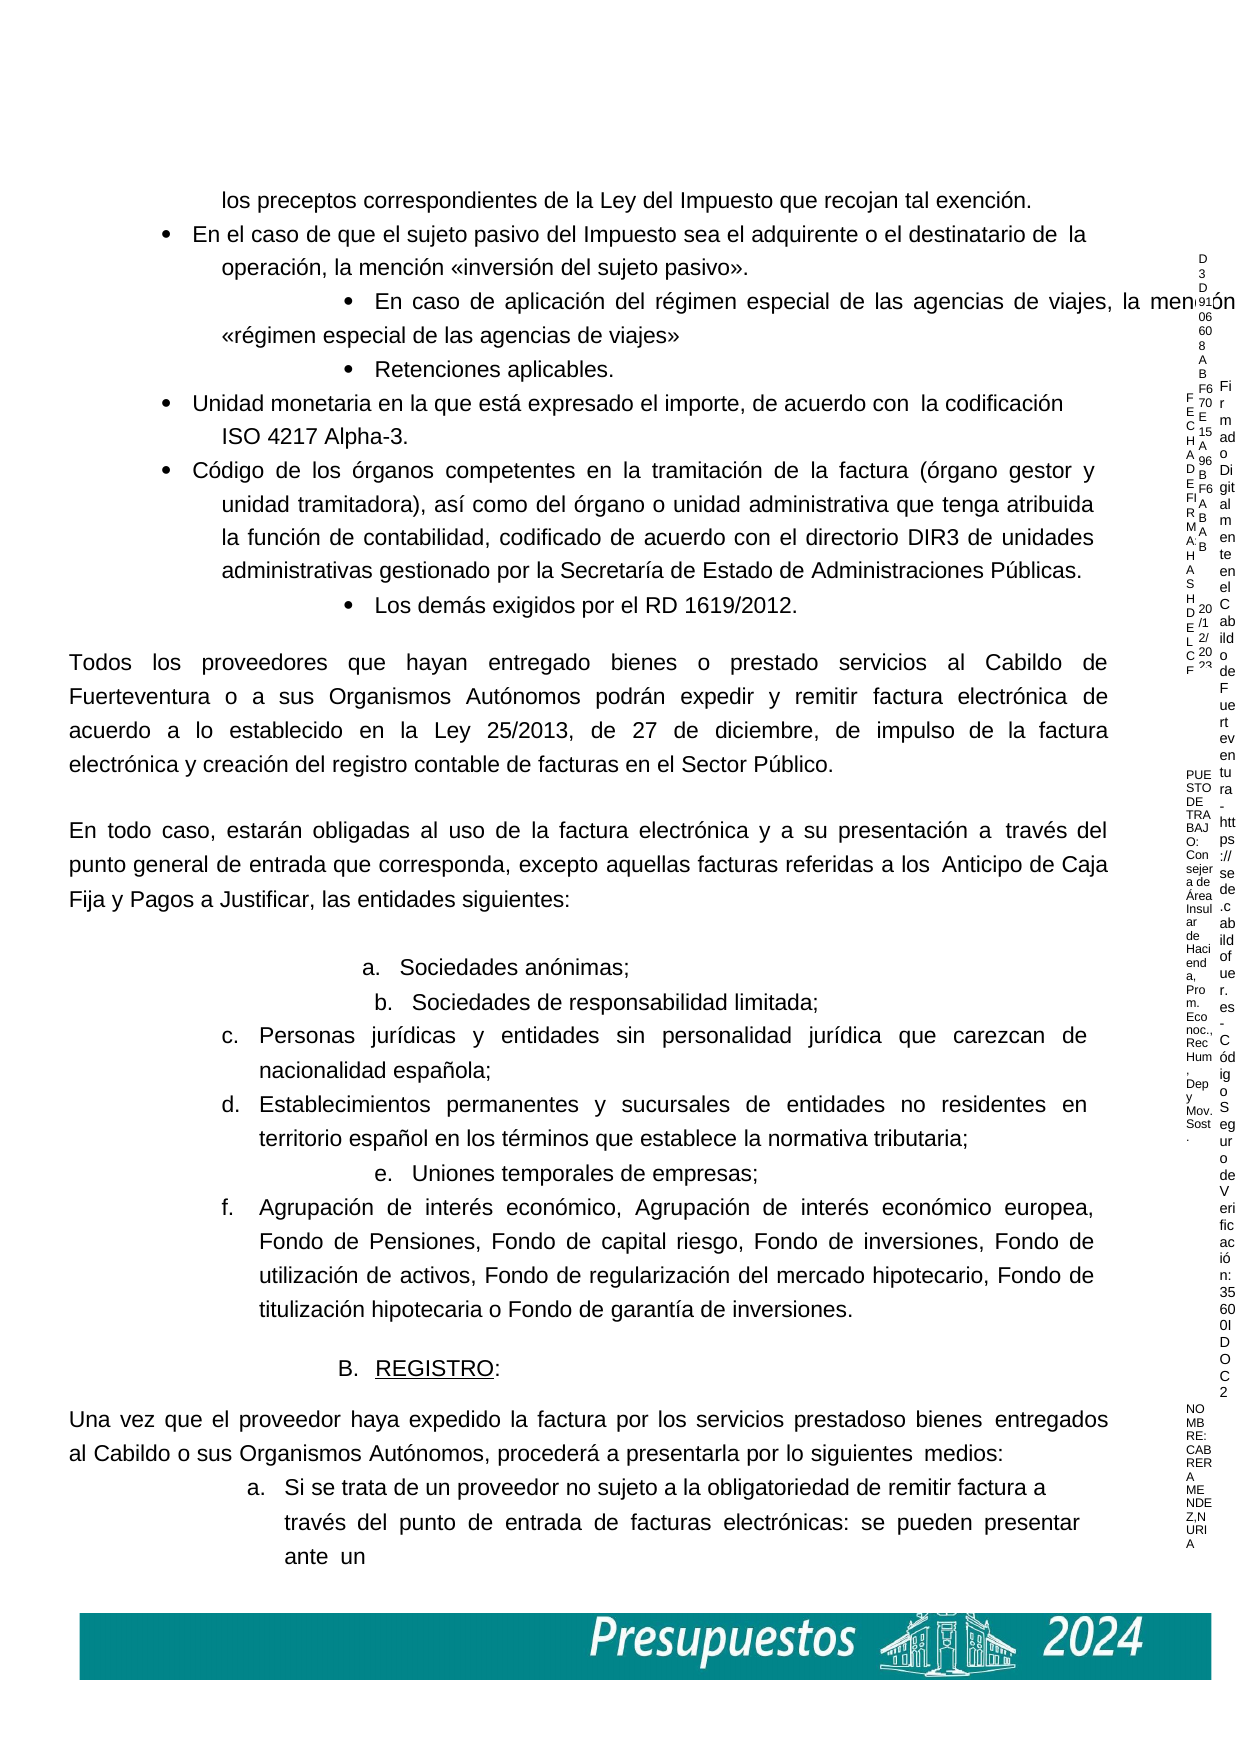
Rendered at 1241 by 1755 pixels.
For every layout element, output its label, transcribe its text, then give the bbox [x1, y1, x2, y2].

text [1184, 768, 1213, 1241]
text Todos los proveedores que hayan entregado bienes o prestado servicios al Cabildo de Fuerteventura o a sus Organismos Autónomos podrán expedir y remitir factura electrónica de acuerdo a lo establecido en la Ley 25/2013, de 27 de diciembre, de impulso de la factura electrónica y creación del registro contable de facturas en el Sector Público. [69, 649, 1108, 778]
list Uniones temporales de empresas; [374, 1159, 1184, 1186]
list Código de los órganos competentes en la tramitación de la factura (órgano gestor y unidad tramitadora), así como del órgano o unidad administrativa que tenga atribuida la función de contabilidad, codificado de acuerdo con el directorio DIR3 de unidades administrativas gestionado por la Secretaría de Estado de Administraciones Públicas. [162, 457, 1094, 584]
text «régimen especial de las agencias de viajes» [221, 322, 1196, 348]
list Retenciones aplicables. [344, 356, 1196, 383]
text En todo caso, estarán obligadas al uso de la factura electrónica y a su presentación a través del punto general de entrada que corresponda, excepto aquellas facturas referidas a los Anticipo de Caja Fija y Pagos a Justificar, las entidades siguientes: [69, 817, 1108, 912]
list D3D9106608ABF670E15A96BF6ABAB82F2C706217 [1198, 252, 1213, 554]
list Los demás exigidos por el RD 1619/2012. [344, 592, 1184, 618]
text NOMBRE: [1186, 1403, 1213, 1443]
list [1213, 356, 1241, 1400]
list En caso de aplicación del régimen especial de las agencias de viajes, la mención [344, 288, 1196, 314]
text PUESTO DE TRABAJO: [1186, 768, 1213, 849]
text Consejera de Área Insular de Hacienda, Prom. Econoc., Rec Hum, Dep y Mov. Sost. [1186, 849, 1213, 1144]
list Sociedades anónimas; [288, 954, 1184, 981]
list 20/12/2023 [1198, 602, 1213, 668]
list Sociedades de responsabilidad limitada; [374, 988, 1184, 1015]
list FECHA DE FIRMA: HASH DEL CERTIFICADO: [1186, 390, 1200, 673]
list REGISTRO: [338, 1355, 1217, 1382]
list Establecimientos permanentes y sucursales de entidades no residentes en territorio español en los términos que establece la normativa tributaria; [221, 1091, 1093, 1151]
list [1196, 592, 1217, 668]
list Firmado Digitalmente en el Cabildo de Fuerteventura - https://sede.cabildofuer.es - Código Seguro de Verificación: 35600IDOC2A702C99F96DA574385A364 [1219, 378, 1236, 1400]
text los preceptos correspondientes de la Ley del Impuesto que recojan tal exención. [221, 187, 1241, 214]
list Agrupación de interés económico, Agrupación de interés económico europea, Fondo de Pensiones, Fondo de capital riesgo, Fondo de inversiones, Fondo de utilización de activos, Fondo de regularización del mercado hipotecario, Fondo de titulización hipotecaria o Fondo de garantía de inversiones. [221, 1194, 1094, 1323]
list Unidad monetaria en la que está expresado el importe, de acuerdo con la codificación ISO 4217 Alpha-3. [162, 390, 1093, 449]
text CABRERA MENDEZ,NURIA [1186, 1443, 1213, 1551]
list En el caso de que el sujeto pasivo del Impuesto sea el adquirente o el destinatario de la operación, la mención «inversión del sujeto pasivo». [162, 221, 1093, 280]
text Una vez que el proveedor haya expedido la factura por los servicios prestadoso bienes entregados al Cabildo o sus Organismos Autónomos, procederá a presentarla por lo siguientes medios: [69, 1406, 1108, 1466]
list Si se trata de un proveedor no sujeto a la obligatoriedad de remitir factura a través del punto de entrada de facturas electrónicas: se pueden presentar ante un [247, 1474, 1108, 1569]
text [1184, 1403, 1213, 1566]
list Personas jurídicas y entidades sin personalidad jurídica que carezcan de nacionalidad española; [221, 1022, 1093, 1083]
